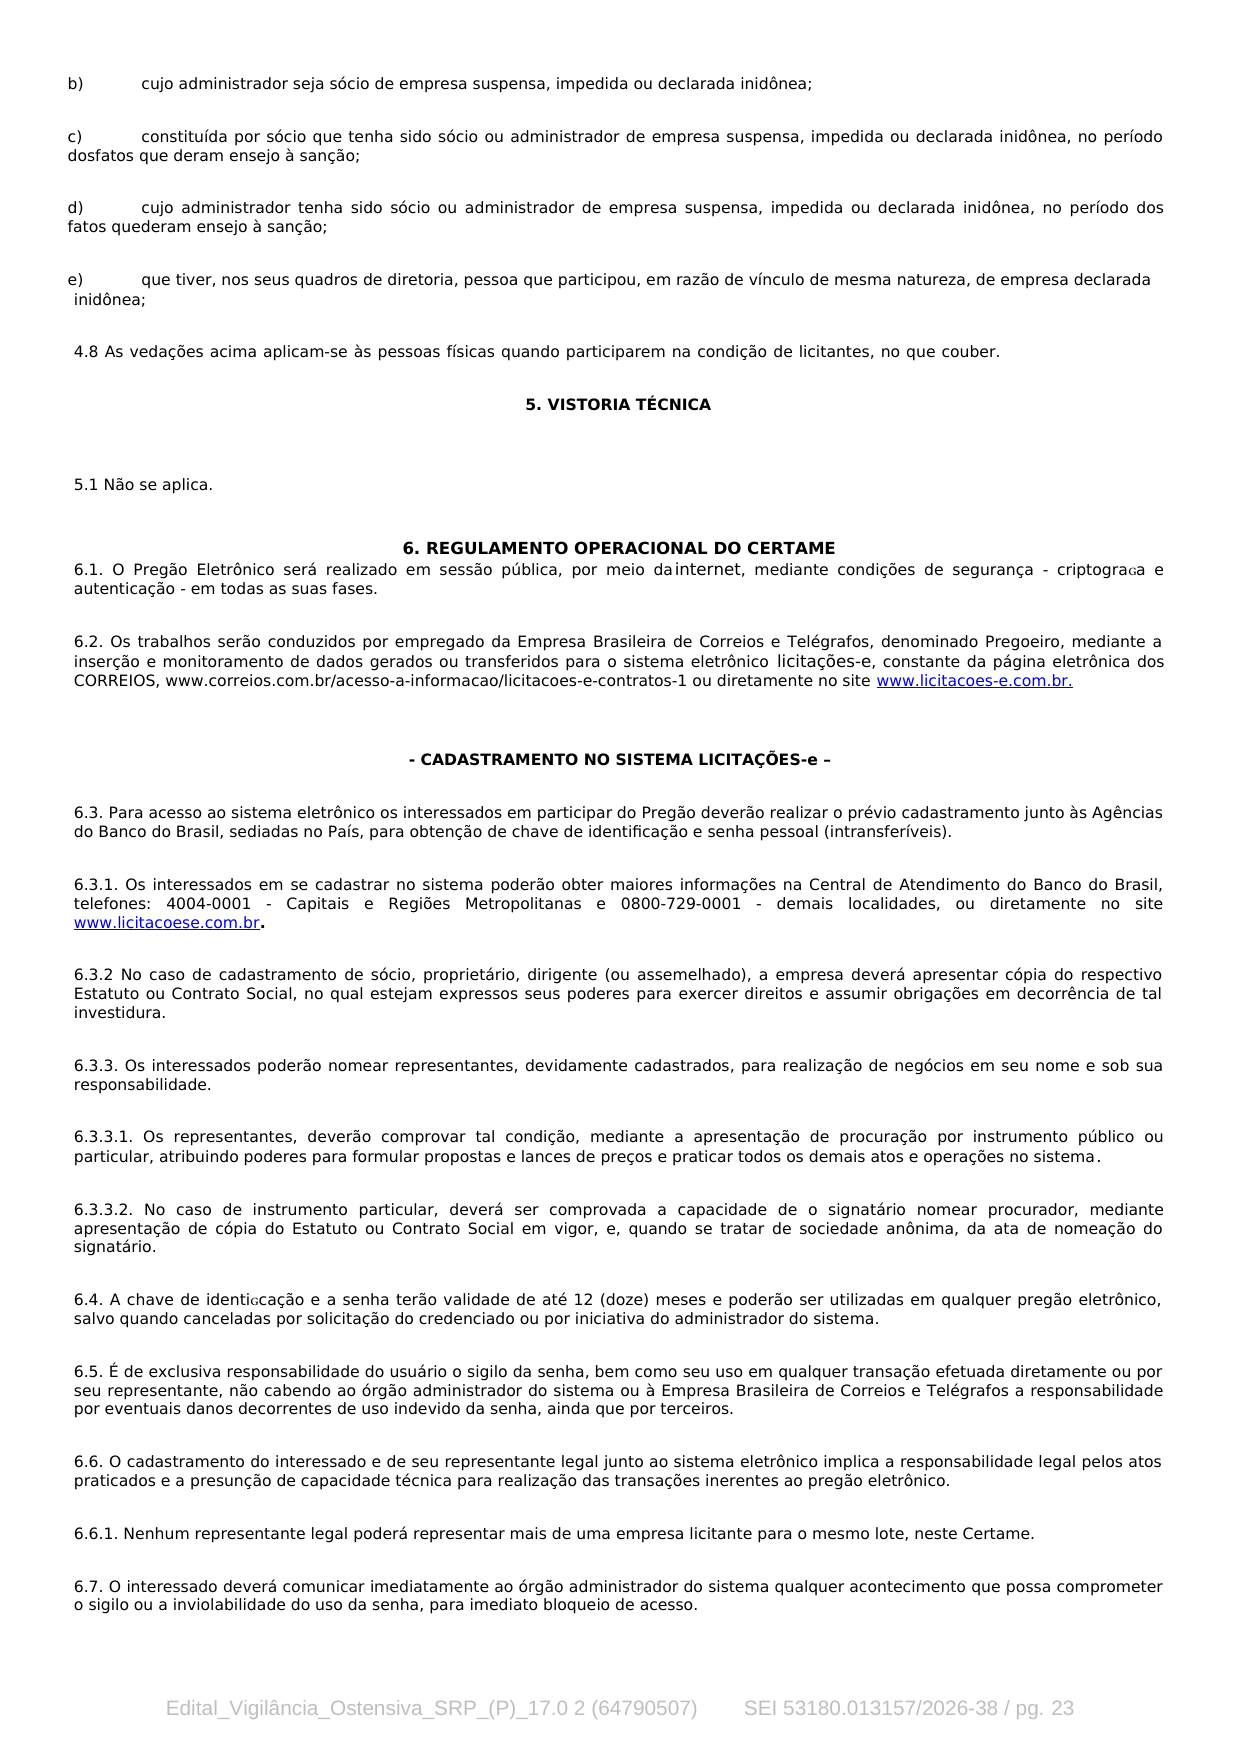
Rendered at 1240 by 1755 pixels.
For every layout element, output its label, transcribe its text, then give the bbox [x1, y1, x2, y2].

list cujo administrador seja sócio de empresa suspensa, impedida ou declarada inidônea; [67, 75, 1165, 93]
text 6.3.2 No caso de cadastramento de sócio, proprietário, dirigente (ou assemelhado), a empresa deverá apresentar cópia do respectivo Estatuto ou Contrato Social, no qual estejam expressos seus poderes para exercer direitos e assumir obrigações em decorrência de tal investidura. [74, 966, 1165, 1022]
text inidônea; [74, 290, 1165, 309]
text 6.3.3. Os interessados poderão nomear representantes, devidamente cadastrados, para realização de negócios em seu nome e sob sua responsabilidade. [74, 1057, 1165, 1094]
text 6.3.3.2. No caso de instrumento particular, deverá ser comprovada a capacidade de o signatário nomear procurador, mediante apresentação de cópia do Estatuto ou Contrato Social em vigor, e, quando se tratar de sociedade anônima, da ata de nomeação do signatário. [74, 1201, 1165, 1257]
text 4.8 As vedações acima aplicam-se às pessoas físicas quando participarem na condição de licitantes, no que couber. 5. VISTORIA TÉCNICA [74, 343, 1002, 414]
text 6.1. O Pregão Eletrônico será realizado em sessão pública, por meio dainternet, mediante condições de segurança - criptograa e autenticação - em todas as suas fases. [74, 560, 1165, 598]
subtitle 6. REGULAMENTO OPERACIONAL DO CERTAME [67, 539, 1171, 558]
text 6.3.3.1. Os representantes, deverão comprovar tal condição, mediante a apresentação de procuração por instrumento público ou particular, atribuindo poderes para formular propostas e lances de preços e praticar todos os demais atos e operações no sistema. [74, 1128, 1165, 1166]
list constituída por sócio que tenha sido sócio ou administrador de empresa suspensa, impedida ou declarada inidônea, no período dosfatos que deram ensejo à sanção; [67, 128, 1165, 165]
text 6.5. É de exclusiva responsabilidade do usuário o sigilo da senha, bem como seu uso em qualquer transação efetuada diretamente ou por seu representante, não cabendo ao órgão administrador do sistema ou à Empresa Brasileira de Correios e Telégrafos a responsabilidade por eventuais danos decorrentes de uso indevido da senha, ainda que por terceiros. [74, 1363, 1165, 1418]
text 6.7. O interessado deverá comunicar imediatamente ao órgão administrador do sistema qualquer acontecimento que possa comprometer o sigilo ou a inviolabilidade do uso da senha, para imediato bloqueio de acesso. [74, 1577, 1165, 1614]
text 6.6. O cadastramento do interessado e de seu representante legal junto ao sistema eletrônico implica a responsabilidade legal pelos atos praticados e a presunção de capacidade técnica para realização das transações inerentes ao pregão eletrônico. [74, 1453, 1165, 1490]
text 5.1 Não se aplica. [74, 476, 1165, 494]
subtitle - CADASTRAMENTO NO SISTEMA LICITAÇÕES-e – [67, 751, 1172, 769]
text 6.2. Os trabalhos serão conduzidos por empregado da Empresa Brasileira de Correios e Telégrafos, denominado Pregoeiro, mediante a inserção e monitoramento de dados gerados ou transferidos para o sistema eletrônico licitações-e, constante da página eletrônica dos CORREIOS, www.correios.com.br/acesso-a-informacao/licitacoes-e-contratos-1 ou diretamente no site www.licitacoes-e.com.br. [74, 633, 1165, 690]
list cujo administrador tenha sido sócio ou administrador de empresa suspensa, impedida ou declarada inidônea, no período dos fatos quederam ensejo à sanção; [67, 199, 1165, 236]
text 6.6.1. Nenhum representante legal poderá representar mais de uma empresa licitante para o mesmo lote, neste Certame. [74, 1525, 1165, 1543]
list que tiver, nos seus quadros de diretoria, pessoa que participou, em razão de vínculo de mesma natureza, de empresa declarada [67, 271, 1165, 289]
text 6.3.1. Os interessados em se cadastrar no sistema poderão obter maiores informações na Central de Atendimento do Banco do Brasil, telefones: 4004-0001 - Capitais e Regiões Metropolitanas e 0800-729-0001 - demais localidades, ou diretamente no site www.licitacoese.com.br. [74, 876, 1165, 932]
text 6.3. Para acesso ao sistema eletrônico os interessados em participar do Pregão deverão realizar o prévio cadastramento junto às Agências do Banco do Brasil, sediadas no País, para obtenção de chave de identificação e senha pessoal (intransferíveis). [74, 804, 1165, 841]
text 6.4. A chave de identicação e a senha terão validade de até 12 (doze) meses e poderão ser utilizadas em qualquer pregão eletrônico, salvo quando canceladas por solicitação do credenciado ou por iniciativa do administrador do sistema. [74, 1291, 1165, 1328]
